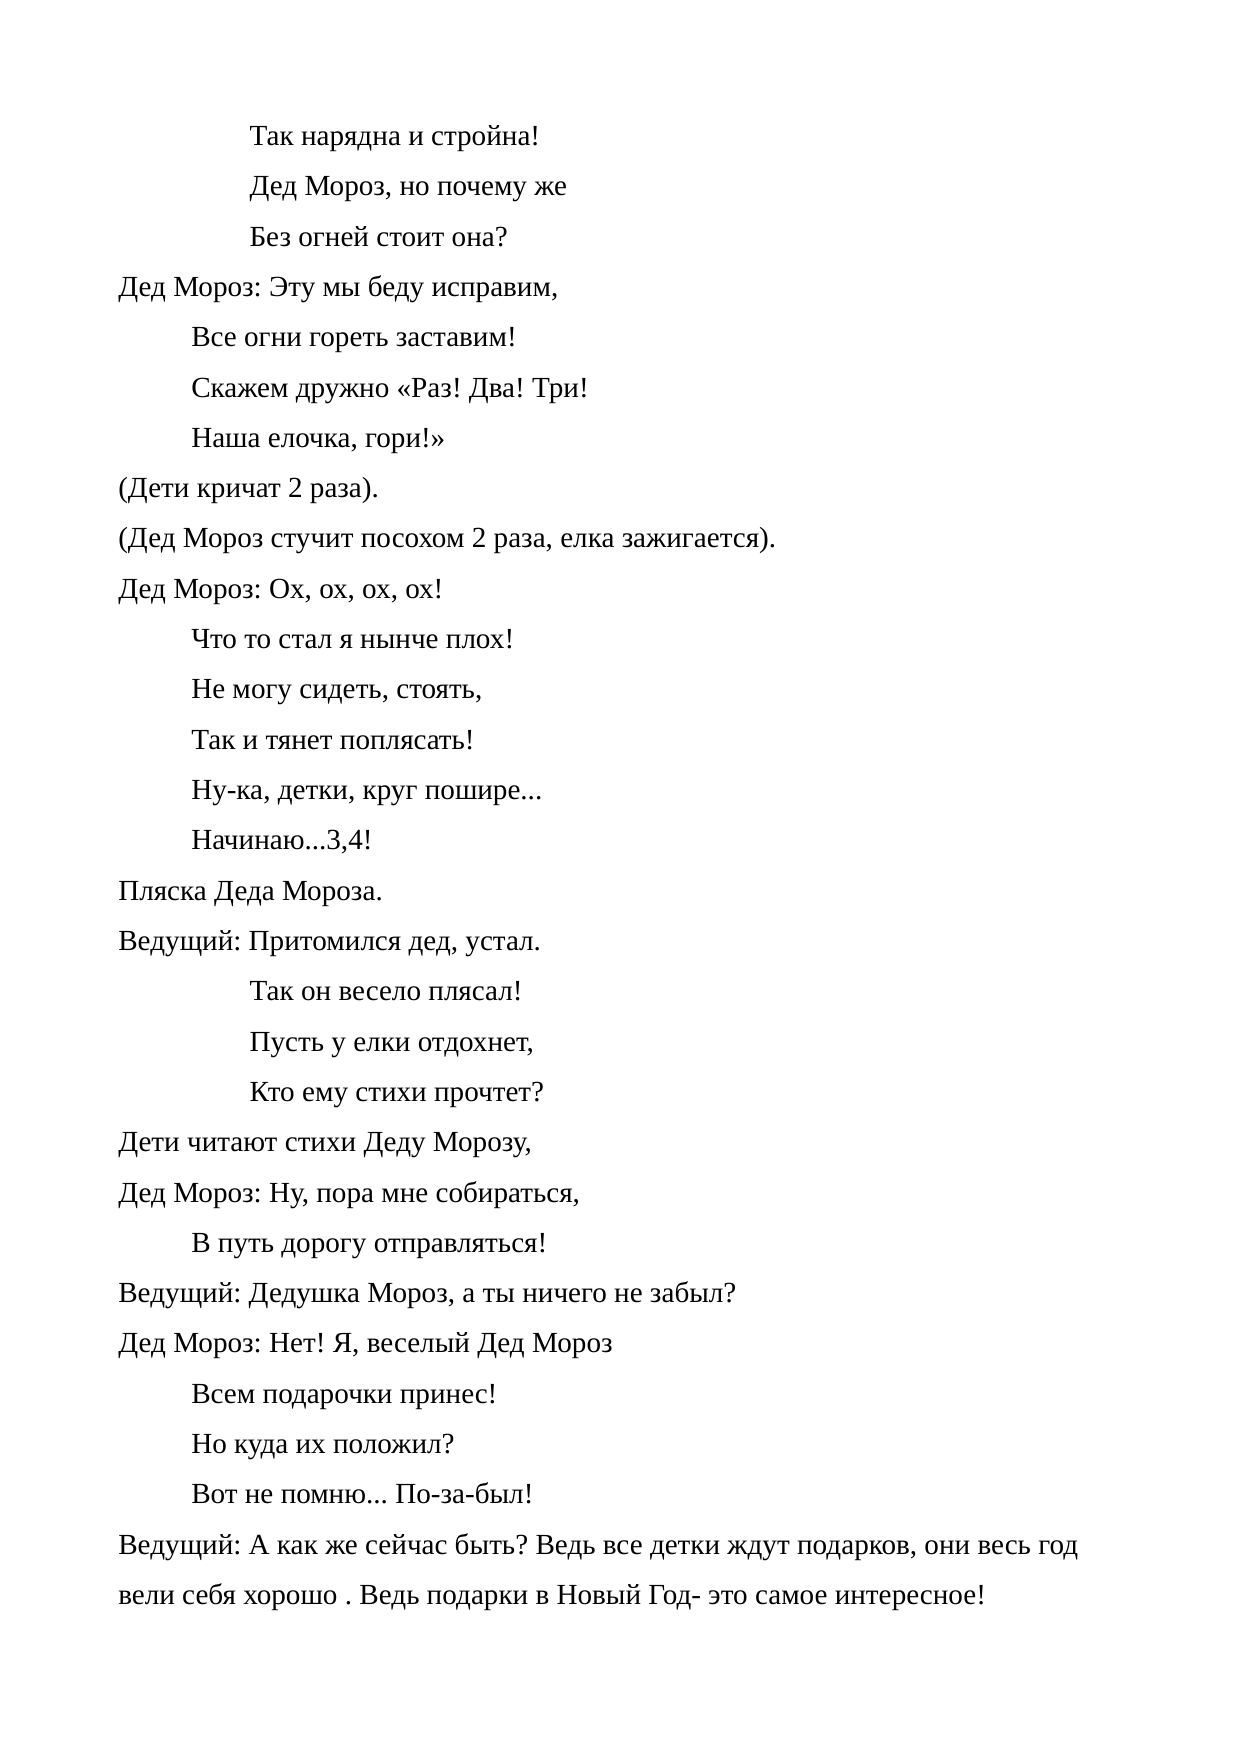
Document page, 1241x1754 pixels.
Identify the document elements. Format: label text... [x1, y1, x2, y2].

text Дед Мороз: Эту мы беду исправим, [118, 269, 1122, 303]
text Начинаю...3,4! [118, 822, 1122, 856]
text Дед Мороз: Нет! Я, веселый Дед Мороз [118, 1326, 1122, 1359]
text Так нарядна и стройна! [118, 118, 1122, 152]
text Так и тянет поплясать! [118, 722, 1122, 755]
text Пусть у елки отдохнет, [118, 1024, 1122, 1057]
text Что то стал я нынче плох! [118, 621, 1122, 655]
text Все огни гореть заставим! [118, 319, 1122, 353]
text Ведущий: Притомился дед, устал. [118, 923, 1122, 957]
text Ну-ка, детки, круг пошире... [118, 772, 1122, 806]
text Вот не помню... По-за-был! [118, 1477, 1122, 1510]
text Скажем дружно «Раз! Два! Три! [118, 370, 1122, 403]
text Кто ему стихи прочтет? [118, 1074, 1122, 1108]
text Без огней стоит она? [118, 219, 1122, 252]
text (Дети кричат 2 раза). [118, 470, 1122, 504]
text Так он весело плясал! [118, 973, 1122, 1007]
text Ведущий: Дедушка Мороз, а ты ничего не забыл? [118, 1275, 1122, 1309]
text Всем подарочки принес! [118, 1376, 1122, 1409]
text Дети читают стихи Деду Морозу, [118, 1124, 1122, 1158]
text (Дед Мороз стучит посохом 2 раза, елка зажигается). [118, 521, 1122, 554]
text Дед Мороз: Ох, ох, ох, ох! [118, 571, 1122, 604]
text Дед Мороз: Ну, пора мне собираться, [118, 1175, 1122, 1208]
text Дед Мороз, но почему же [118, 168, 1122, 202]
text Но куда их положил? [118, 1426, 1122, 1460]
text Не могу сидеть, стоять, [118, 672, 1122, 705]
text Ведущий: А как же сейчас быть? Ведь все детки ждут подарков, они весь год вели себя хорошо . Ведь подарки в Новый Год- это самое интересное! [118, 1527, 1122, 1611]
text В путь дорогу отправляться! [118, 1225, 1122, 1258]
text Пляска Деда Мороза. [118, 873, 1122, 906]
text Наша елочка, гори!» [118, 420, 1122, 453]
